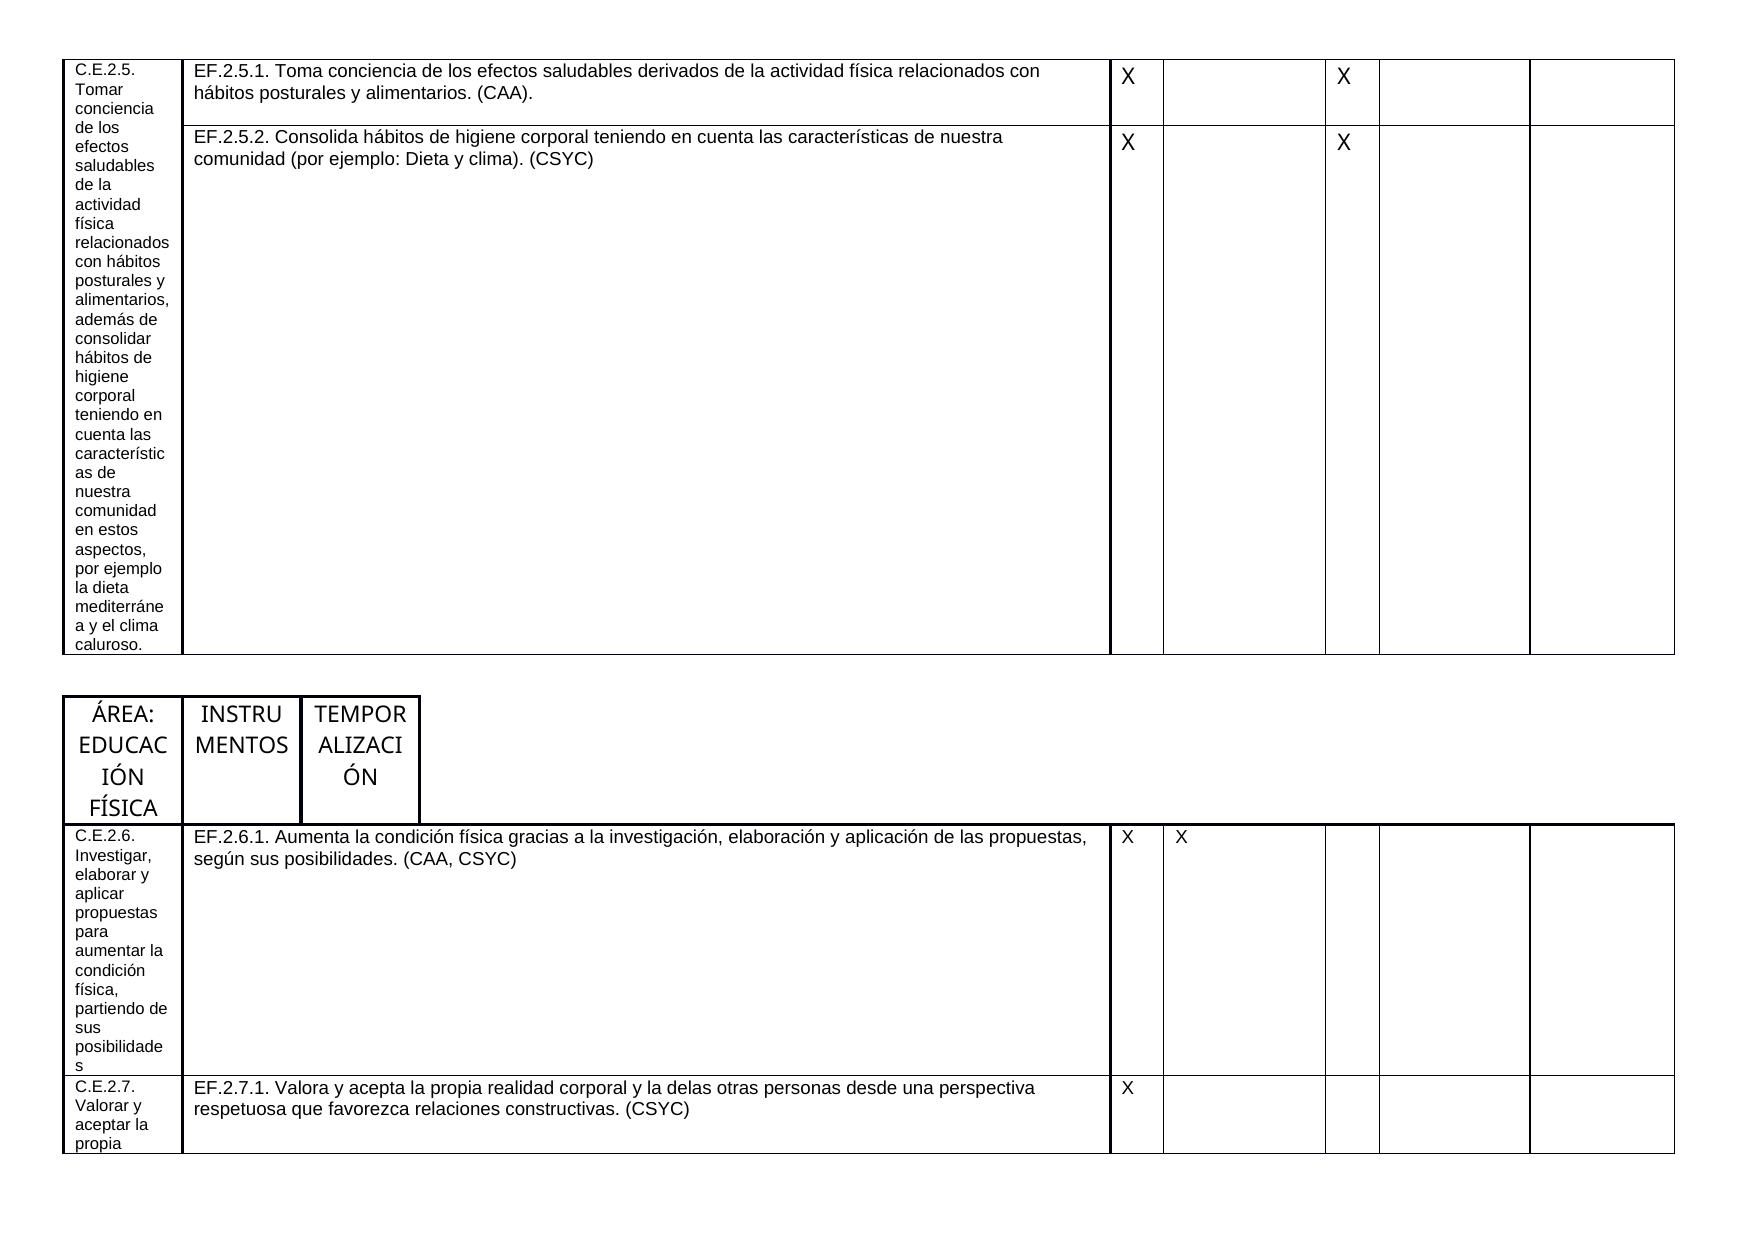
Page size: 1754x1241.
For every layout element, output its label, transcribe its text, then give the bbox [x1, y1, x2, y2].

table_cell [1164, 60, 1325, 125]
table_cell EF.2.5.2. Consolida hábitos de higiene corporal teniendo en cuenta las características de nuestra comunidad (por ejemplo: Dieta y clima). (CSYC) [184, 126, 1109, 654]
table_cell X [1112, 126, 1163, 654]
table_cell X [1112, 1076, 1163, 1153]
table_cell EF.2.5.1. Toma conciencia de los efectos saludables derivados de la actividad física relacionados con hábitos posturales y alimentarios. (CAA). [184, 60, 1109, 125]
table_cell [1380, 826, 1529, 1075]
table_cell [1531, 126, 1674, 654]
table_cell [1531, 60, 1674, 125]
table_cell X [1164, 826, 1325, 1075]
table_header ÁREA: EDUCACIÓN FÍSICA [65, 698, 181, 823]
table_cell EF.2.7.1. Valora y acepta la propia realidad corporal y la delas otras personas desde una perspectiva respetuosa que favorezca relaciones constructivas. (CSYC) [184, 1076, 1109, 1153]
table_cell X [1112, 60, 1163, 125]
table_header TEMPORALIZACIÓN [303, 698, 418, 823]
table_cell X [1326, 126, 1379, 654]
table_cell C.E.2.5. Tomar conciencia de los efectos saludables de la actividad física relacionados con hábitos posturales y alimentarios, además de consolidar hábitos de higiene corporal teniendo en cuenta las características de nuestra comunidad en estos aspectos, por ejemplo la dieta mediterránea y el clima caluroso. [65, 60, 181, 654]
table_cell C.E.2.6. Investigar, elaborar y aplicar propuestas para aumentar la condición física, partiendo de sus posibilidades [65, 826, 181, 1075]
table_cell [1326, 1076, 1379, 1153]
table_cell X [1112, 826, 1163, 1075]
table_cell C.E.2.7. Valorar y aceptar la propia [65, 1076, 181, 1153]
table_cell [1164, 1076, 1325, 1153]
table_cell [1531, 1076, 1674, 1153]
table_cell [1531, 826, 1674, 1075]
table_cell X [1326, 60, 1379, 125]
table_cell [1380, 126, 1529, 654]
table_header INSTRUMENTOS [184, 698, 299, 823]
table_cell EF.2.6.1. Aumenta la condición física gracias a la investigación, elaboración y aplicación de las propuestas, según sus posibilidades. (CAA, CSYC) [184, 826, 1109, 1075]
table_cell [1380, 60, 1529, 125]
table_cell [1380, 1076, 1529, 1153]
table_cell [1326, 826, 1379, 1075]
table_cell [1164, 126, 1325, 654]
